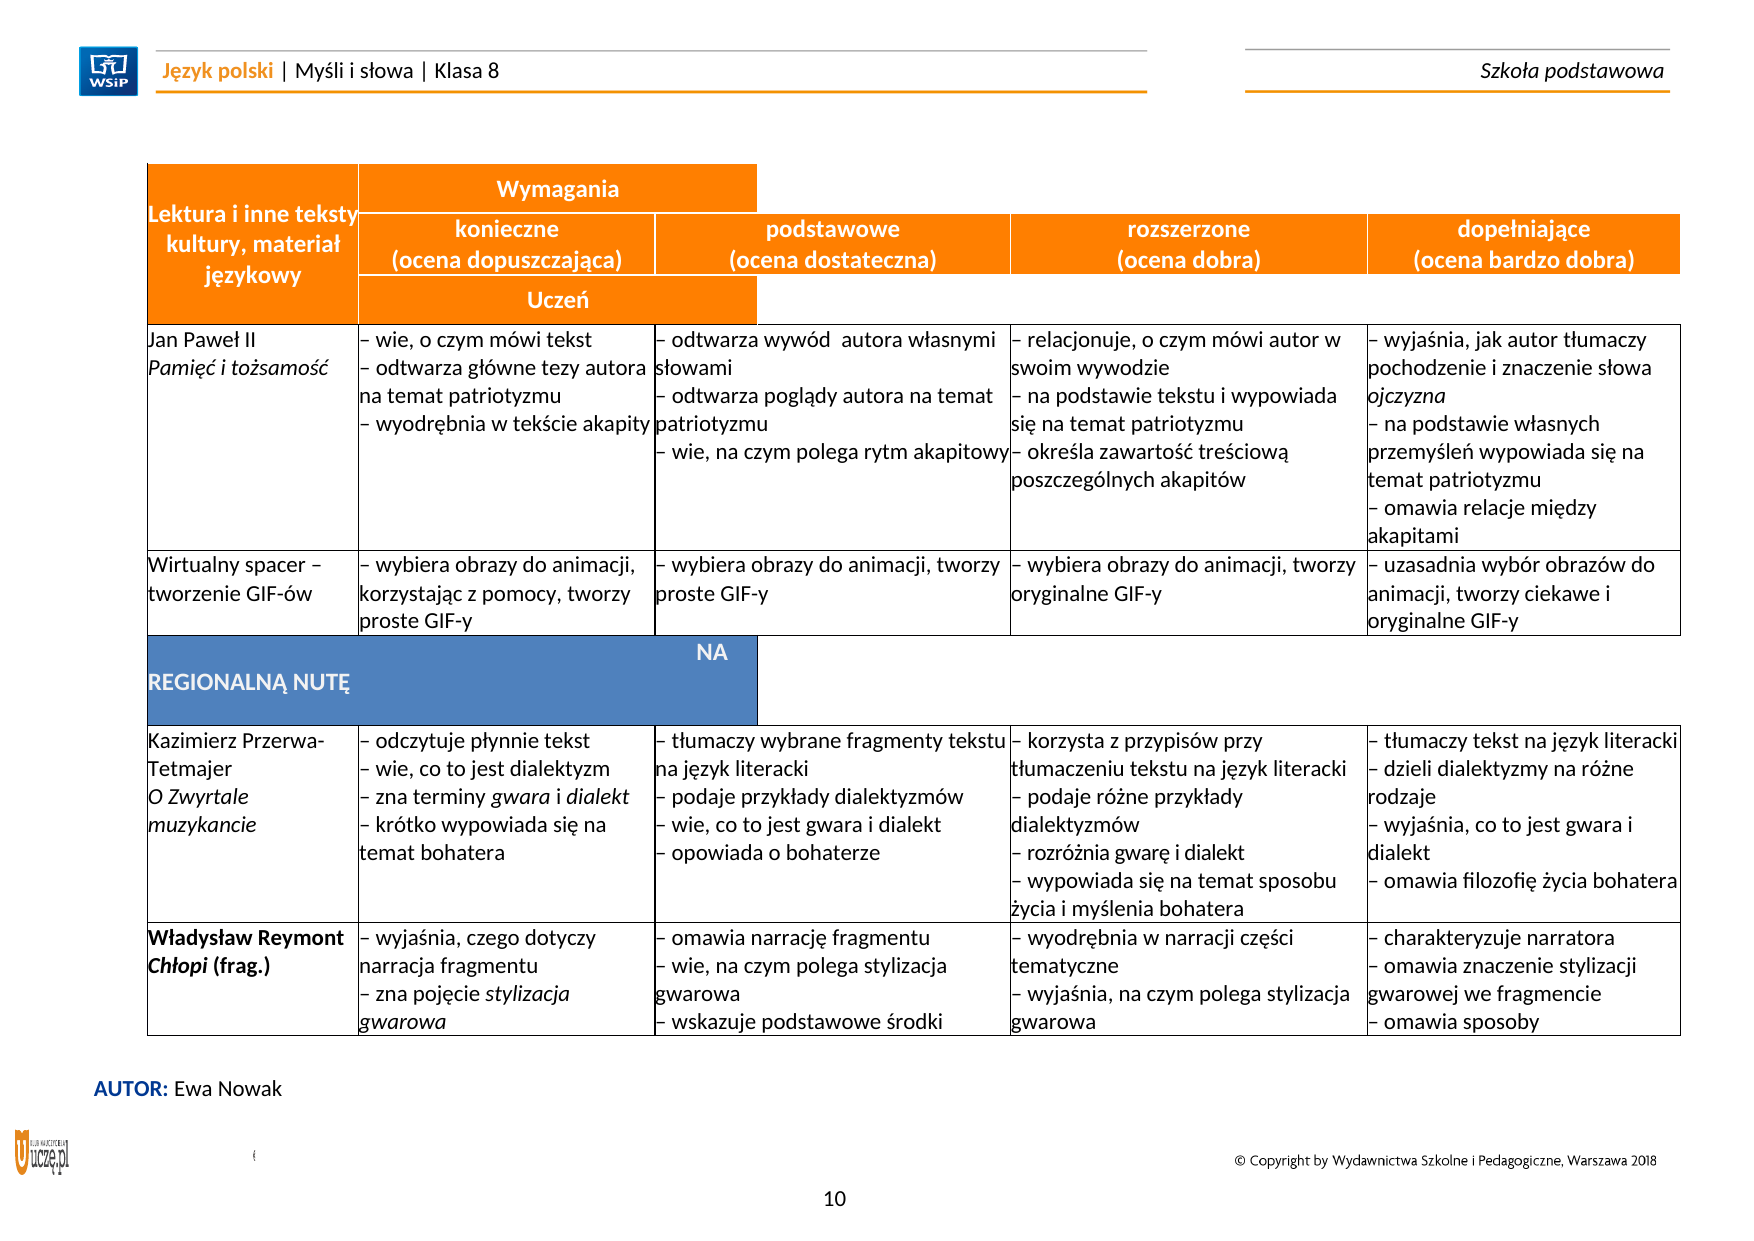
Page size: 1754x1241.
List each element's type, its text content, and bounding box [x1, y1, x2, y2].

table_cell – wie, o czym mówi tekst – odtwarza główne tezy autora na temat patriotyzmu – wyodrębnia w tekście akapity [359, 325, 654, 549]
table_cell NA REGIONALNĄ NUTĘ [148, 636, 757, 725]
table_cell – odtwarza wywód autora własnymi słowami – odtwarza poglądy autora na temat patriotyzmu – wie, na czym polega rytm akapitowy [656, 325, 1010, 549]
table_cell – uzasadnia wybór obrazów do animacji, tworzy ciekawe i oryginalne GIF-y [1368, 551, 1680, 635]
table_cell konieczne (ocena dopuszczająca) [359, 214, 654, 274]
table_cell – omawia narrację fragmentu – wie, na czym polega stylizacja gwarowa – wskazuje podstawowe środki [656, 923, 1010, 1035]
table_cell Władysław Reymont Chłopi (frag.) [148, 923, 358, 1035]
table_cell – korzysta z przypisów przy tłumaczeniu tekstu na język literacki – podaje różne przykłady dialektyzmów – rozróżnia gwarę i dialekt – wypowiada się na temat sposobu życia i myślenia bohatera [1011, 726, 1367, 922]
table_cell – wybiera obrazy do animacji, tworzy oryginalne GIF-y [1011, 551, 1367, 635]
table_cell Wirtualny spacer – tworzenie GIF-ów [148, 551, 358, 635]
table_header Lektura i inne teksty kultury, materiał językowy [148, 164, 358, 324]
table_cell – wybiera obrazy do animacji, korzystając z pomocy, tworzy proste GIF-y [359, 551, 654, 635]
table_cell Kazimierz Przerwa-Tetmajer O Zwyrtale muzykancie [148, 726, 358, 922]
table_cell – relacjonuje, o czym mówi autor w swoim wywodzie – na podstawie tekstu i wypowiada się na temat patriotyzmu – określa zawartość treściową poszczególnych akapitów [1011, 325, 1367, 549]
table_cell Uczeń [359, 276, 757, 324]
picture [1231, 1135, 1657, 1179]
table_cell Jan Paweł II Pamięć i tożsamość [148, 325, 358, 549]
table_cell podstawowe (ocena dostateczna) [656, 214, 1010, 274]
table_cell – charakteryzuje narratora – omawia znaczenie stylizacji gwarowej we fragmencie – omawia sposoby [1368, 923, 1680, 1035]
table_cell rozszerzone (ocena dobra) [1011, 214, 1367, 274]
table_cell – wyjaśnia, czego dotyczy narracja fragmentu – zna pojęcie stylizacja gwarowa [359, 923, 654, 1035]
table_cell dopełniające (ocena bardzo dobra) [1368, 214, 1680, 274]
table_cell – wyjaśnia, jak autor tłumaczy pochodzenie i znaczenie słowa ojczyzna – na podstawie własnych przemyśleń wypowiada się na temat patriotyzmu – omawia relacje między akapitami [1368, 325, 1680, 549]
table_cell – wyodrębnia w narracji części tematyczne – wyjaśnia, na czym polega stylizacja gwarowa [1011, 923, 1367, 1035]
table_cell – tłumaczy tekst na język literacki – dzieli dialektyzmy na różne rodzaje – wyjaśnia, co to jest gwara i dialekt – omawia filozofię życia bohatera [1368, 726, 1680, 922]
table_cell – tłumaczy wybrane fragmenty tekstu na język literacki – podaje przykłady dialektyzmów – wie, co to jest gwara i dialekt – opowiada o bohaterze [656, 726, 1010, 922]
table_header Wymagania [359, 164, 757, 212]
table_cell – wybiera obrazy do animacji, tworzy proste GIF-y [656, 551, 1010, 635]
picture [0, 6, 1671, 112]
table_cell – odczytuje płynnie tekst – wie, co to jest dialektyzm – zna terminy gwara i dialekt – krótko wypowiada się na temat bohatera [359, 726, 654, 922]
